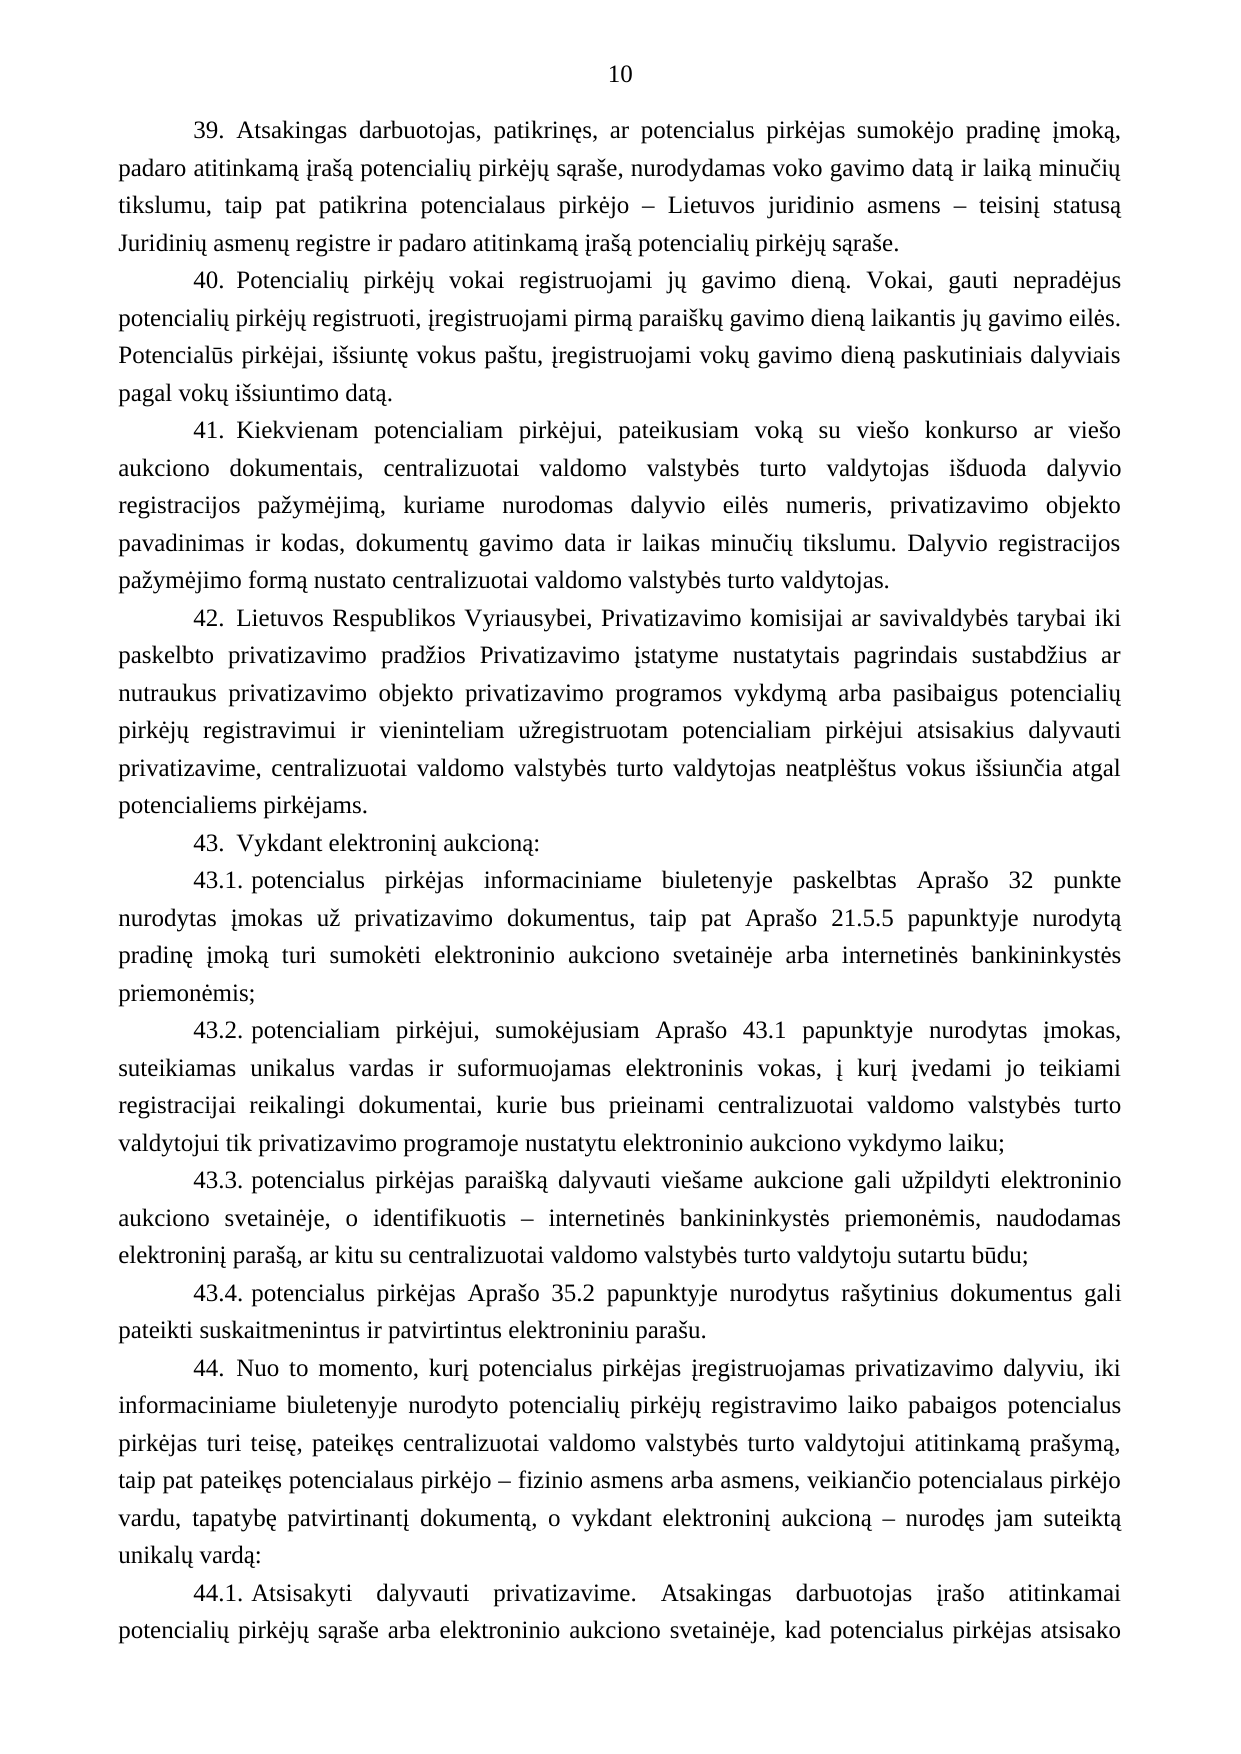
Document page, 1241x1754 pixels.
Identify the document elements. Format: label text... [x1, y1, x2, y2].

text 44. Nuo to momento, kurį potencialus pirkėjas įregistruojamas privatizavimo dalyviu, iki informaciniame biuletenyje nurodyto potencialių pirkėjų registravimo laiko pabaigos potencialus pirkėjas turi teisę, pateikęs centralizuotai valdomo valstybės turto valdytojui atitinkamą prašymą, taip pat pateikęs potencialaus pirkėjo – fizinio asmens arba asmens, veikiančio potencialaus pirkėjo vardu, tapatybę patvirtinantį dokumentą, o vykdant elektroninį aukcioną – nurodęs jam suteiktą unikalų vardą: [118, 1344, 1122, 1569]
text 43.3. potencialus pirkėjas paraišką dalyvauti viešame aukcione gali užpildyti elektroninio aukciono svetainėje, o identifikuotis – internetinės bankininkystės priemonėmis, naudodamas elektroninį parašą, ar kitu su centralizuotai valdomo valstybės turto valdytoju sutartu būdu; [118, 1156, 1122, 1269]
text 43.4. potencialus pirkėjas Aprašo 35.2 papunktyje nurodytus rašytinius dokumentus gali pateikti suskaitmenintus ir patvirtintus elektroniniu parašu. [118, 1269, 1122, 1344]
text 44.1. Atsisakyti dalyvauti privatizavime. Atsakingas darbuotojas įrašo atitinkamai potencialių pirkėjų sąraše arba elektroninio aukciono svetainėje, kad potencialus pirkėjas atsisako [118, 1569, 1122, 1644]
text 40. Potencialių pirkėjų vokai registruojami jų gavimo dieną. Vokai, gauti nepradėjus potencialių pirkėjų registruoti, įregistruojami pirmą paraiškų gavimo dieną laikantis jų gavimo eilės. Potencialūs pirkėjai, išsiuntę vokus paštu, įregistruojami vokų gavimo dieną paskutiniais dalyviais pagal vokų išsiuntimo datą. [118, 256, 1122, 406]
text 41. Kiekvienam potencialiam pirkėjui, pateikusiam voką su viešo konkurso ar viešo aukciono dokumentais, centralizuotai valdomo valstybės turto valdytojas išduoda dalyvio registracijos pažymėjimą, kuriame nurodomas dalyvio eilės numeris, privatizavimo objekto pavadinimas ir kodas, dokumentų gavimo data ir laikas minučių tikslumu. Dalyvio registracijos pažymėjimo formą nustato centralizuotai valdomo valstybės turto valdytojas. [118, 406, 1122, 594]
text 42. Lietuvos Respublikos Vyriausybei, Privatizavimo komisijai ar savivaldybės tarybai iki paskelbto privatizavimo pradžios Privatizavimo įstatyme nustatytais pagrindais sustabdžius ar nutraukus privatizavimo objekto privatizavimo programos vykdymą arba pasibaigus potencialių pirkėjų registravimui ir vieninteliam užregistruotam potencialiam pirkėjui atsisakius dalyvauti privatizavime, centralizuotai valdomo valstybės turto valdytojas neatplėštus vokus išsiunčia atgal potencialiems pirkėjams. [118, 594, 1122, 819]
text 39. Atsakingas darbuotojas, patikrinęs, ar potencialus pirkėjas sumokėjo pradinę įmoką, padaro atitinkamą įrašą potencialių pirkėjų sąraše, nurodydamas voko gavimo datą ir laiką minučių tikslumu, taip pat patikrina potencialaus pirkėjo – Lietuvos juridinio asmens – teisinį statusą Juridinių asmenų registre ir padaro atitinkamą įrašą potencialių pirkėjų sąraše. [118, 106, 1122, 256]
text 43.2. potencialiam pirkėjui, sumokėjusiam Aprašo 43.1 papunktyje nurodytas įmokas, suteikiamas unikalus vardas ir suformuojamas elektroninis vokas, į kurį įvedami jo teikiami registracijai reikalingi dokumentai, kurie bus prieinami centralizuotai valdomo valstybės turto valdytojui tik privatizavimo programoje nustatytu elektroninio aukciono vykdymo laiku; [118, 1006, 1122, 1156]
text 43.1. potencialus pirkėjas informaciniame biuletenyje paskelbtas Aprašo 32 punkte nurodytas įmokas už privatizavimo dokumentus, taip pat Aprašo 21.5.5 papunktyje nurodytą pradinę įmoką turi sumokėti elektroninio aukciono svetainėje arba internetinės bankininkystės priemonėmis; [118, 856, 1122, 1006]
text 43. Vykdant elektroninį aukcioną: [118, 819, 1122, 856]
